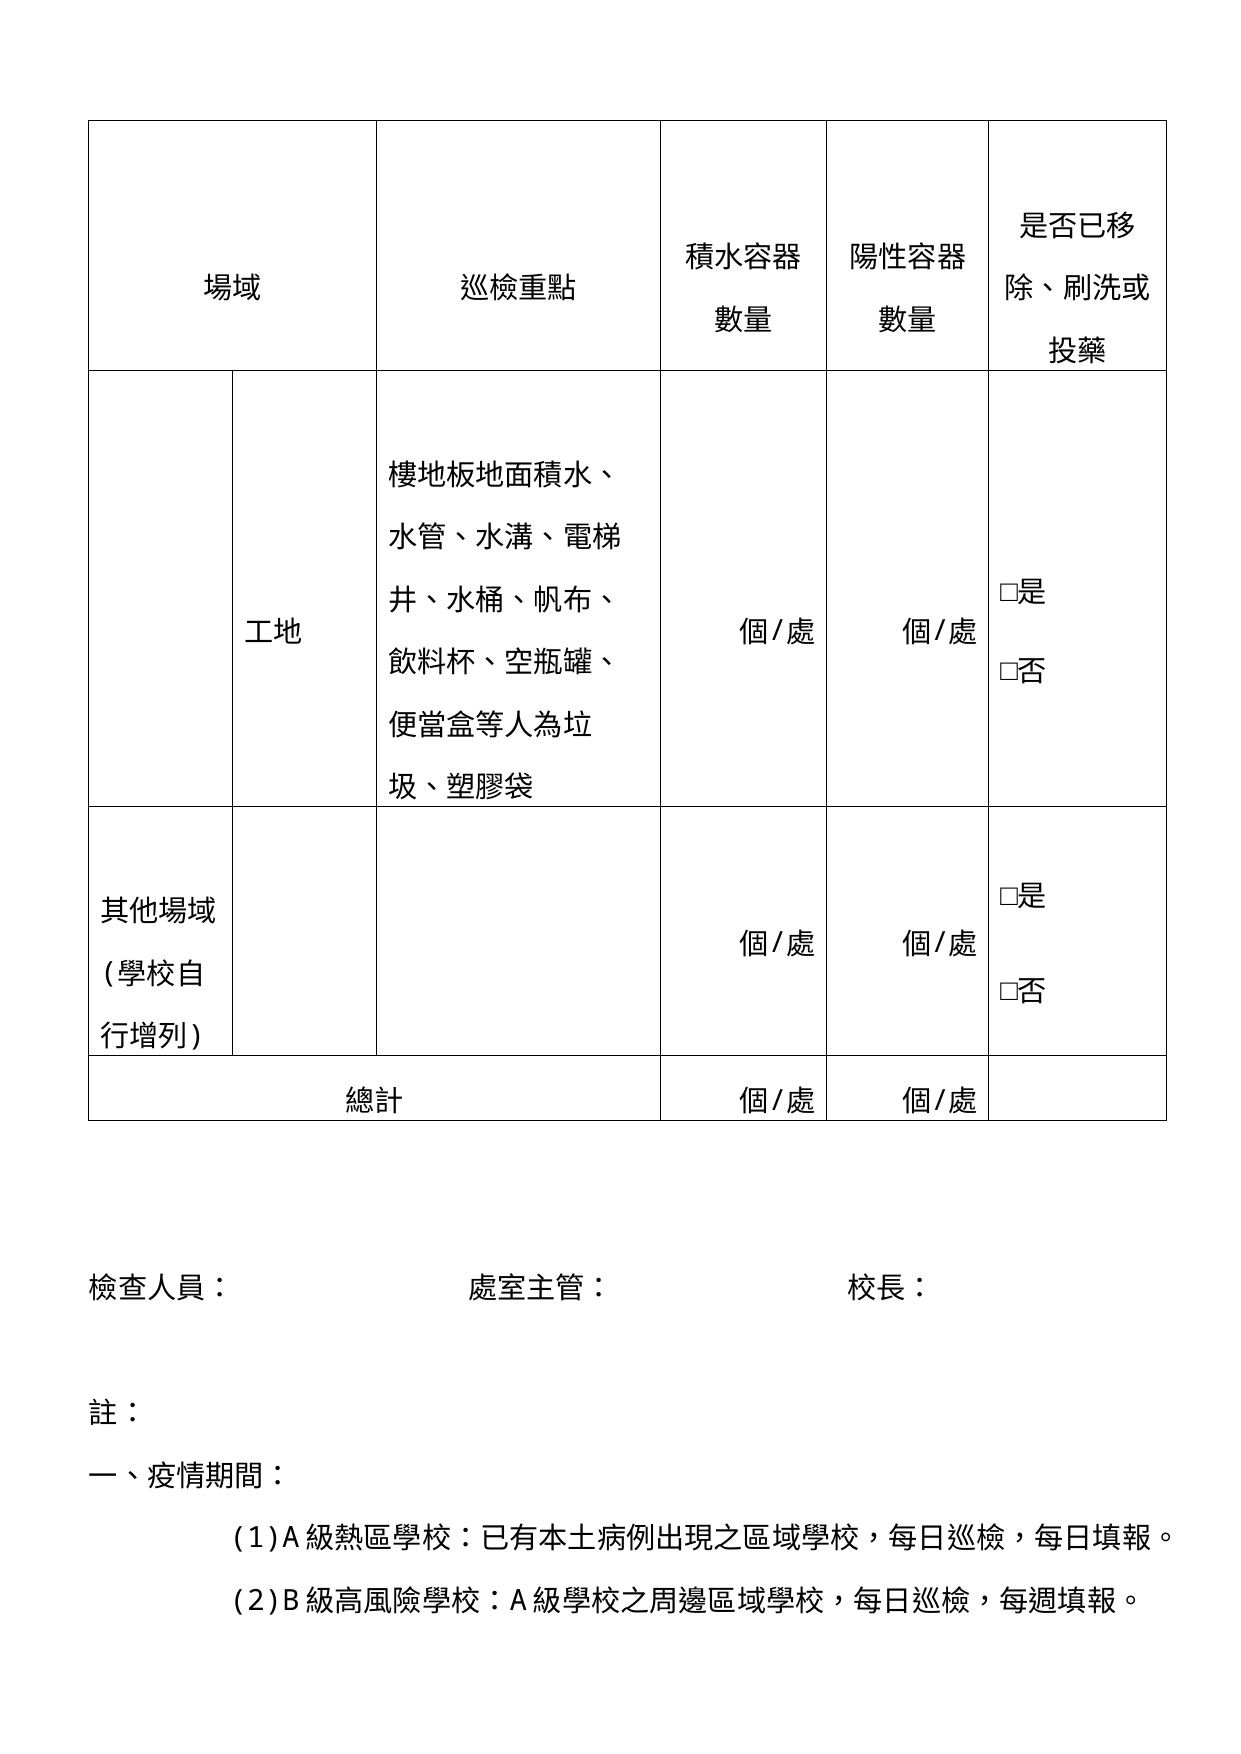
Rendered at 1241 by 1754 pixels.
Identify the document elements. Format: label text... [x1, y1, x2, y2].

text 檢查人員： 處室主管： 校長： [89, 1244, 1181, 1307]
list B級高風險學校：A級學校之周邊區域學校，每日巡檢，每週填報。 [229, 1557, 1181, 1619]
table_cell 個/處 [827, 371, 988, 806]
table_cell 總計 [89, 1056, 660, 1119]
text 一、疫情期間： [89, 1432, 1181, 1494]
table_cell [89, 371, 232, 806]
table_header 積水容器數量 [661, 121, 826, 369]
table_cell 個/處 [661, 371, 826, 806]
table_cell 個/處 [827, 1056, 988, 1119]
table_cell 個/處 [827, 807, 988, 1055]
table_cell 其他場域(學校自行增列) [89, 807, 232, 1055]
list A級熱區學校：已有本土病例出現之區域學校，每日巡檢，每日填報。 [229, 1494, 1181, 1557]
table_header 陽性容器數量 [827, 121, 988, 369]
table_cell [989, 1056, 1166, 1119]
table_cell [377, 807, 660, 1055]
table_cell 個/處 [661, 1056, 826, 1119]
table_cell □是 □否 [989, 371, 1166, 806]
table_cell 樓地板地面積水、水管、水溝、電梯井、水桶、帆布、飲料杯、空瓶罐、便當盒等人為垃圾、塑膠袋 [377, 371, 660, 806]
table_cell [233, 807, 376, 1055]
text 註： [89, 1369, 1181, 1432]
table_cell 工地 [233, 371, 376, 806]
table_header 是否已移除、刷洗或投藥 [989, 121, 1166, 369]
table_cell 個/處 [661, 807, 826, 1055]
table_header 場域 [89, 121, 376, 369]
table_header 巡檢重點 [377, 121, 660, 369]
table_cell □是 □否 [989, 807, 1166, 1055]
